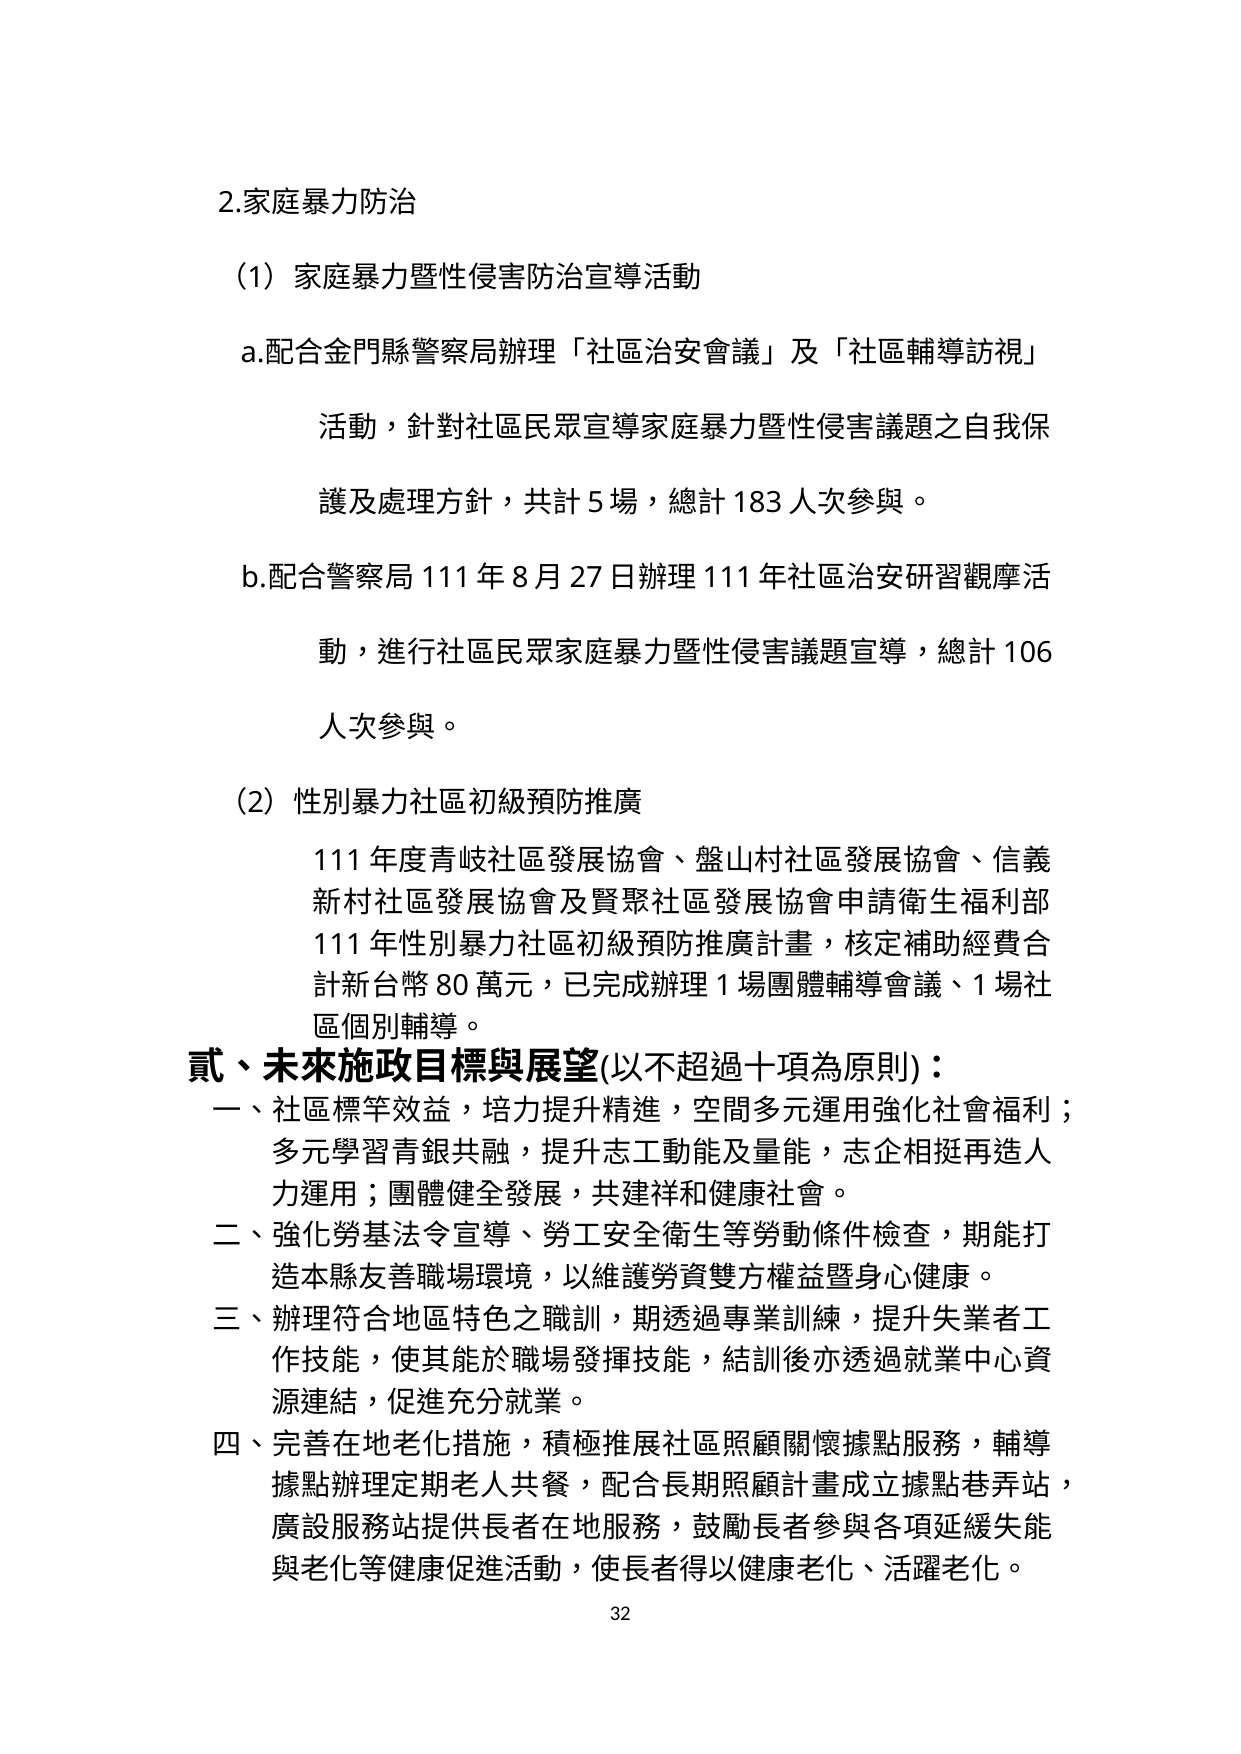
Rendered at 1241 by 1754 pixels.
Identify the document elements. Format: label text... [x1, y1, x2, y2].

text 2.家庭暴力防治 [187, 162, 1053, 237]
text 一、社區標竿效益，培力提升精進，空間多元運用強化社會福利；多元學習青銀共融，提升志工動能及量能，志企相挺再造人力運用；團體健全發展，共建祥和健康社會。 [212, 1087, 1053, 1212]
text a.配合金門縣警察局辦理「社區治安會議」及「社區輔導訪視」活動，針對社區民眾宣導家庭暴力暨性侵害議題之自我保護及處理方針，共計5場，總計183人次參與。 [187, 312, 1053, 537]
text （1）家庭暴力暨性侵害防治宣導活動 [187, 237, 1053, 312]
text 二、強化勞基法令宣導、勞工安全衛生等勞動條件檢查，期能打造本縣友善職場環境，以維護勞資雙方權益暨身心健康。 [212, 1212, 1053, 1296]
text （2）性別暴力社區初級預防推廣 [187, 762, 1053, 837]
text 111年度青岐社區發展協會、盤山村社區發展協會、信義新村社區發展協會及賢聚社區發展協會申請衛生福利部111年性別暴力社區初級預防推廣計畫，核定補助經費合計新台幣80萬元，已完成辦理1場團體輔導會議、1場社區個別輔導。 [312, 837, 1053, 1046]
text b.配合警察局111年8月27日辦理111年社區治安研習觀摩活動，進行社區民眾家庭暴力暨性侵害議題宣導，總計106人次參與。 [187, 537, 1053, 762]
text 四、完善在地老化措施，積極推展社區照顧關懷據點服務，輔導據點辦理定期老人共餐，配合長期照顧計畫成立據點巷弄站，廣設服務站提供長者在地服務，鼓勵長者參與各項延緩失能與老化等健康促進活動，使長者得以健康老化、活躍老化。 [212, 1421, 1053, 1587]
text 貳、未來施政目標與展望(以不超過十項為原則)： [187, 1046, 1053, 1087]
text 三、辦理符合地區特色之職訓，期透過專業訓練，提升失業者工作技能，使其能於職場發揮技能，結訓後亦透過就業中心資源連結，促進充分就業。 [212, 1296, 1053, 1421]
